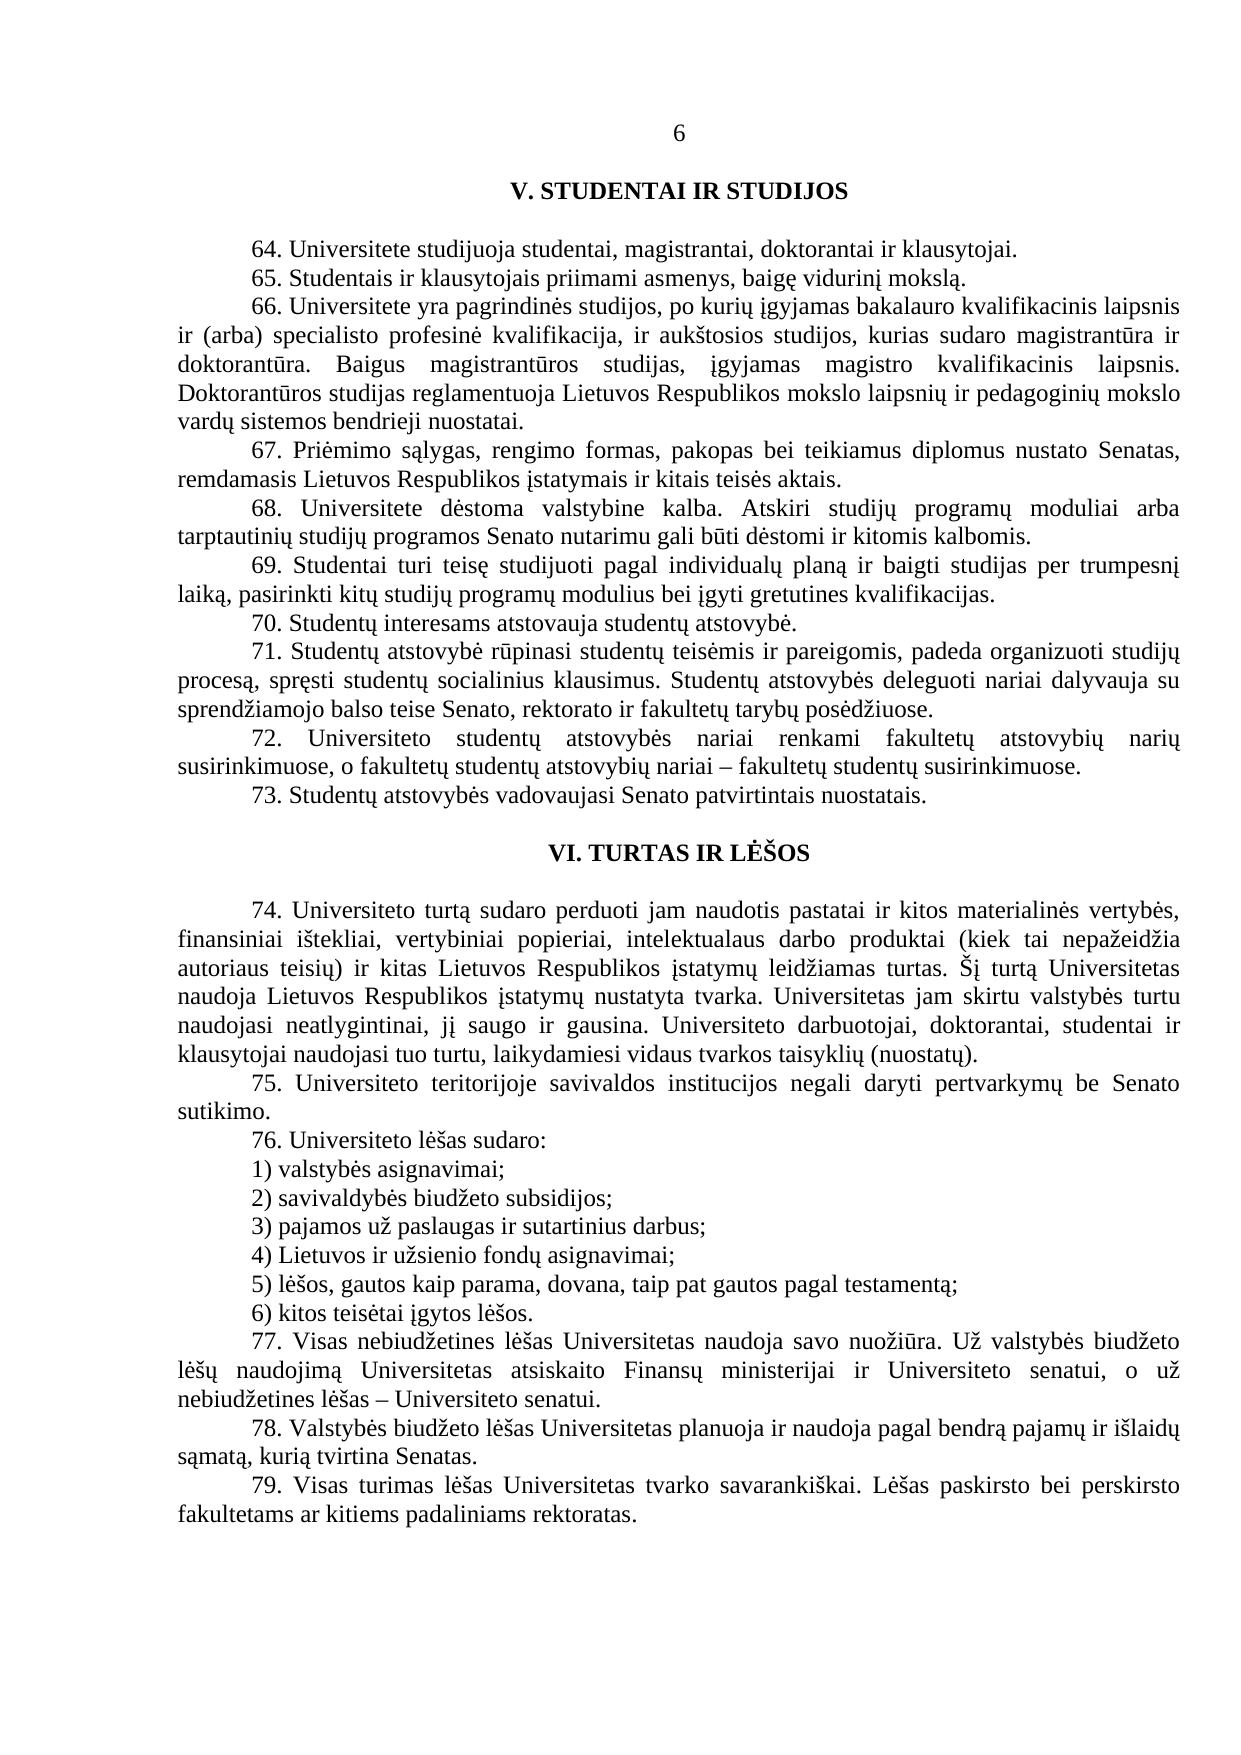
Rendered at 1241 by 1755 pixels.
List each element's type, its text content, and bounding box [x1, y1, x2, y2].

text 66. Universitete yra pagrindinės studijos, po kurių įgyjamas bakalauro kvalifikacinis laipsnis ir (arba) specialisto profesinė kvalifikacija, ir aukštosios studijos, kurias sudaro magistrantūra ir doktorantūra. Baigus magistrantūros studijas, įgyjamas magistro kvalifikacinis laipsnis. Doktorantūros studijas reglamentuoja Lietuvos Respublikos mokslo laipsnių ir pedagoginių mokslo vardų sistemos bendrieji nuostatai. [177, 291, 1181, 435]
text 73. Studentų atstovybės vadovaujasi Senato patvirtintais nuostatais. [177, 780, 1181, 809]
text 5) lėšos, gautos kaip parama, dovana, taip pat gautos pagal testamentą; [177, 1269, 1181, 1298]
text 64. Universitete studijuoja studentai, magistrantai, doktorantai ir klausytojai. [177, 234, 1181, 263]
text 79. Visas turimas lėšas Universitetas tvarko savarankiškai. Lėšas paskirsto bei perskirsto fakultetams ar kitiems padaliniams rektoratas. [177, 1470, 1181, 1528]
text VI. TURTAS IR LĖŠOS [177, 838, 1181, 866]
text 72. Universiteto studentų atstovybės nariai renkami fakultetų atstovybių narių susirinkimuose, o fakultetų studentų atstovybių nariai – fakultetų studentų susirinkimuose. [177, 723, 1181, 780]
text V. STUDENTAI IR STUDIJOS [177, 176, 1181, 205]
text 69. Studentai turi teisę studijuoti pagal individualų planą ir baigti studijas per trumpesnį laiką, pasirinkti kitų studijų programų modulius bei įgyti gretutines kvalifikacijas. [177, 550, 1181, 608]
text 6) kitos teisėtai įgytos lėšos. [177, 1298, 1181, 1326]
text 77. Visas nebiudžetines lėšas Universitetas naudoja savo nuožiūra. Už valstybės biudžeto lėšų naudojimą Universitetas atsiskaito Finansų ministerijai ir Universiteto senatui, o už nebiudžetines lėšas – Universiteto senatui. [177, 1326, 1181, 1413]
text 3) pajamos už paslaugas ir sutartinius darbus; [177, 1211, 1181, 1240]
text 76. Universiteto lėšas sudaro: [177, 1125, 1181, 1154]
text 4) Lietuvos ir užsienio fondų asignavimai; [177, 1240, 1181, 1269]
text 2) savivaldybės biudžeto subsidijos; [177, 1183, 1181, 1211]
text 68. Universitete dėstoma valstybine kalba. Atskiri studijų programų moduliai arba tarptautinių studijų programos Senato nutarimu gali būti dėstomi ir kitomis kalbomis. [177, 493, 1181, 550]
text 1) valstybės asignavimai; [177, 1154, 1181, 1183]
text 74. Universiteto turtą sudaro perduoti jam naudotis pastatai ir kitos materialinės vertybės, finansiniai ištekliai, vertybiniai popieriai, intelektualaus darbo produktai (kiek tai nepažeidžia autoriaus teisių) ir kitas Lietuvos Respublikos įstatymų leidžiamas turtas. Šį turtą Universitetas naudoja Lietuvos Respublikos įstatymų nustatyta tvarka. Universitetas jam skirtu valstybės turtu naudojasi neatlygintinai, jį saugo ir gausina. Universiteto darbuotojai, doktorantai, studentai ir klausytojai naudojasi tuo turtu, laikydamiesi vidaus tvarkos taisyklių (nuostatų). [177, 895, 1181, 1068]
text 70. Studentų interesams atstovauja studentų atstovybė. [177, 608, 1181, 636]
text 65. Studentais ir klausytojais priimami asmenys, baigę vidurinį mokslą. [177, 263, 1181, 291]
text 67. Priėmimo sąlygas, rengimo formas, pakopas bei teikiamus diplomus nustato Senatas, remdamasis Lietuvos Respublikos įstatymais ir kitais teisės aktais. [177, 435, 1181, 493]
text 75. Universiteto teritorijoje savivaldos institucijos negali daryti pertvarkymų be Senato sutikimo. [177, 1068, 1181, 1125]
text 78. Valstybės biudžeto lėšas Universitetas planuoja ir naudoja pagal bendrą pajamų ir išlaidų sąmatą, kurią tvirtina Senatas. [177, 1413, 1181, 1470]
text 71. Studentų atstovybė rūpinasi studentų teisėmis ir pareigomis, padeda organizuoti studijų procesą, spręsti studentų socialinius klausimus. Studentų atstovybės deleguoti nariai dalyvauja su sprendžiamojo balso teise Senato, rektorato ir fakultetų tarybų posėdžiuose. [177, 636, 1181, 723]
